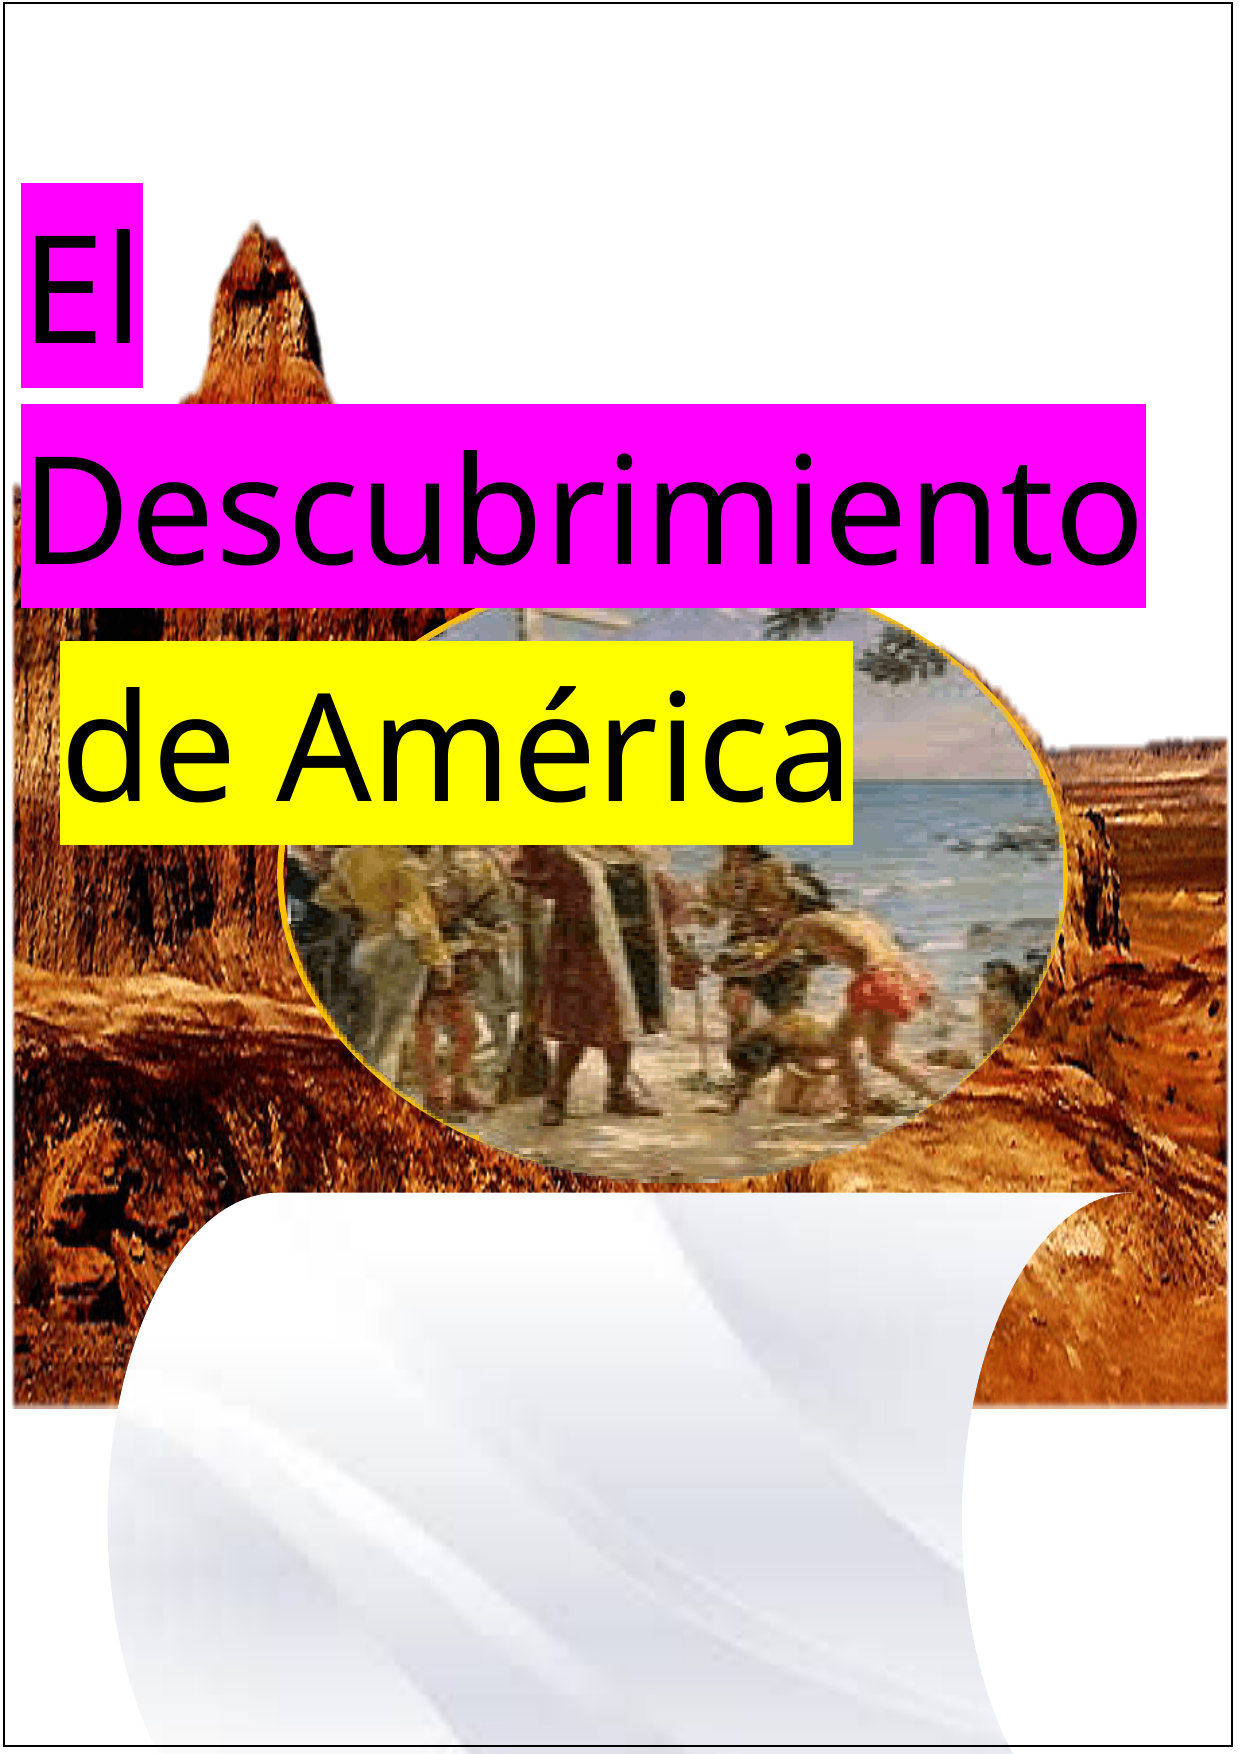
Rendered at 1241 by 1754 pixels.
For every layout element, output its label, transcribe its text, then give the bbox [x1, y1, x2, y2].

picture [155, 1747, 1013, 1754]
picture [5, 4, 1231, 1745]
text de América [21, 641, 1206, 845]
picture [0, 0, 1241, 1409]
text El Descubrimiento [21, 183, 1206, 608]
